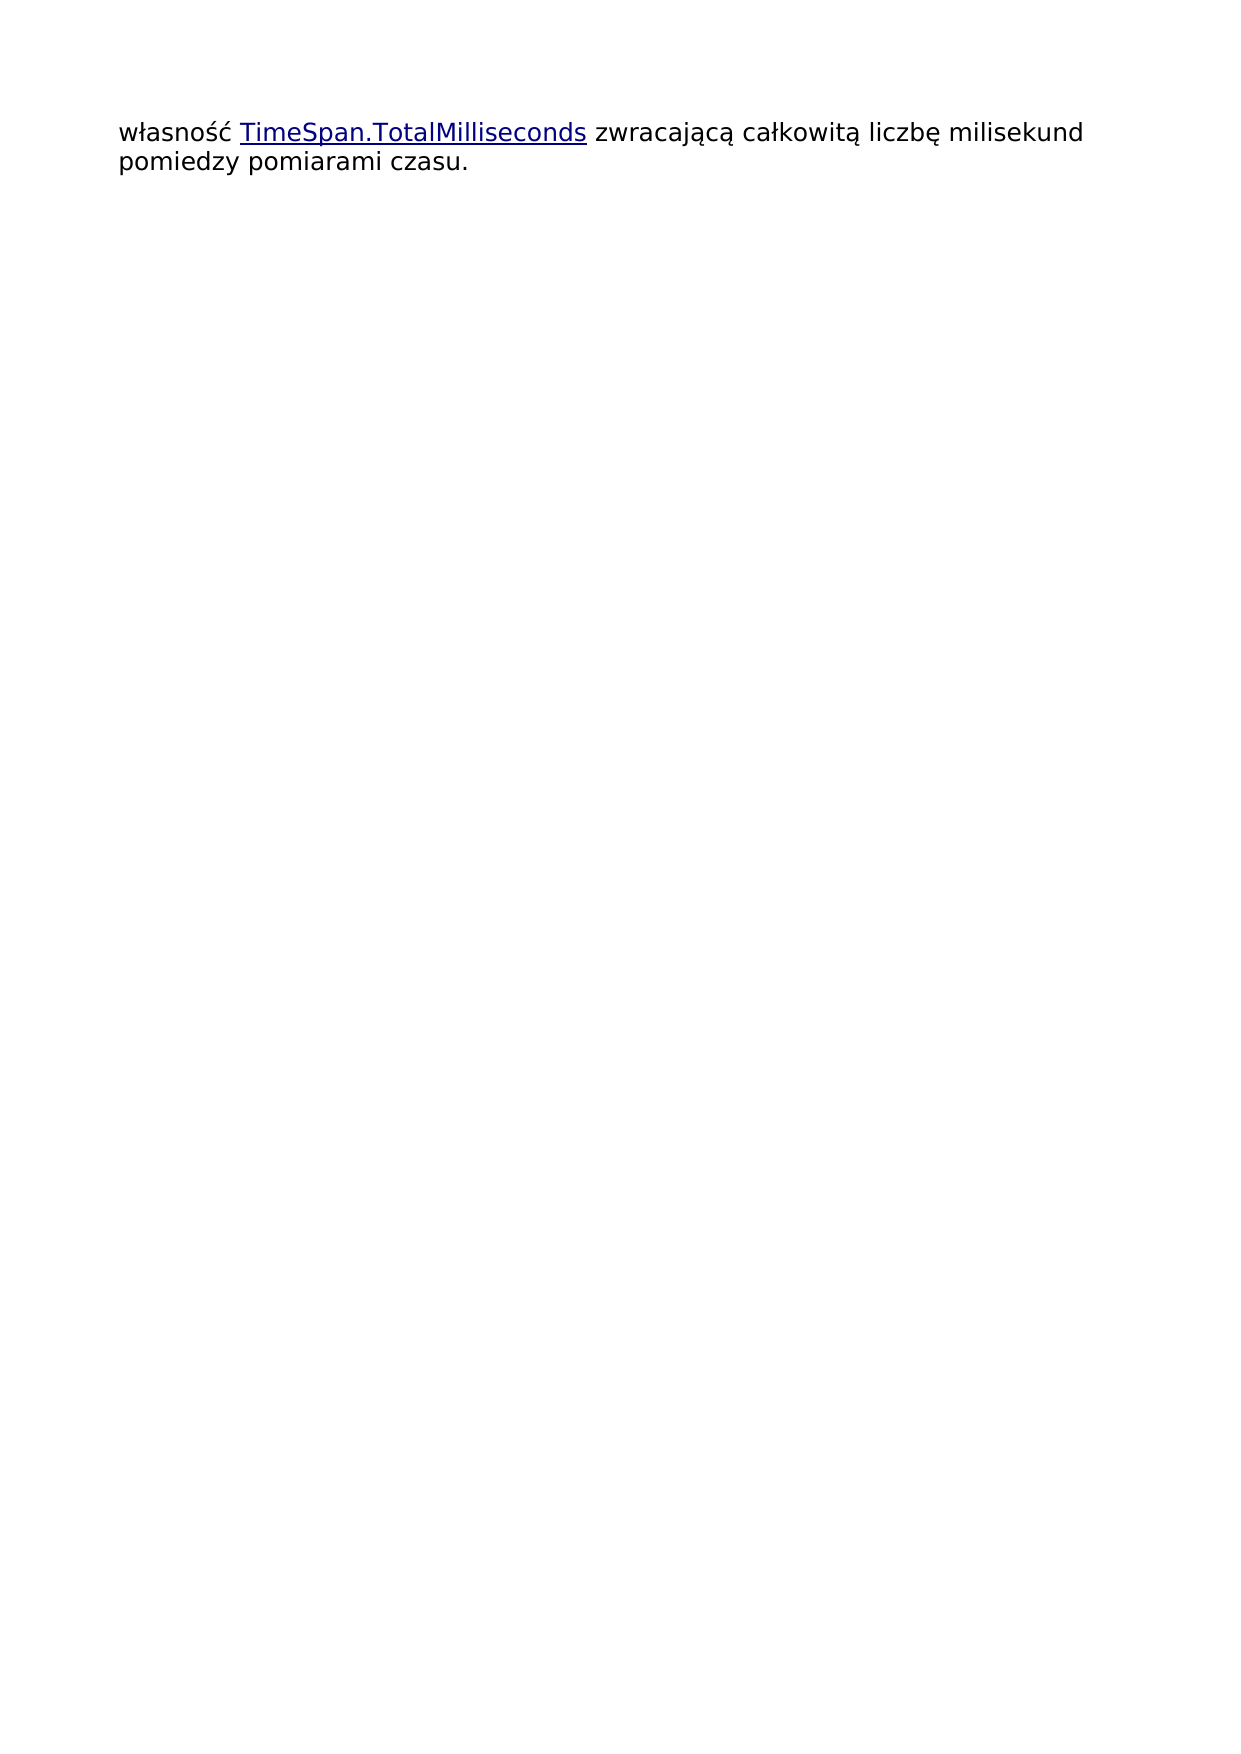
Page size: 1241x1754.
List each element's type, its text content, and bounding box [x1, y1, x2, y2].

text własność TimeSpan.TotalMilliseconds zwracającą całkowitą liczbę milisekund pomiedzy pomiarami czasu. [118, 118, 1122, 176]
